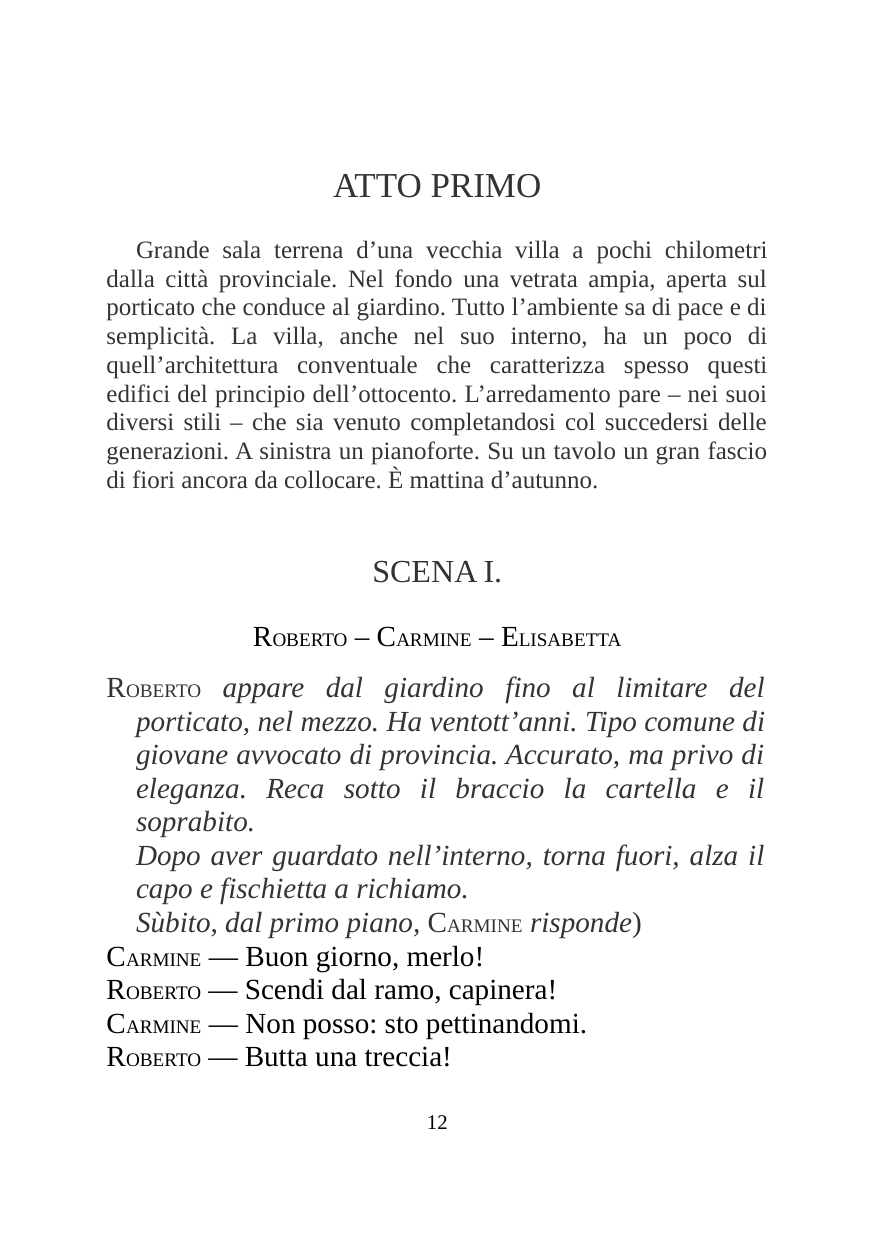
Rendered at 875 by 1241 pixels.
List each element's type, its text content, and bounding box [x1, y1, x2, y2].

text Roberto — Butta una treccia! [106, 1039, 768, 1073]
text Carmine — Non posso: sto pettinandomi. [106, 1006, 768, 1039]
text Sùbito, dal primo piano, Carmine risponde) [136, 905, 768, 939]
text Roberto – Carmine – Elisabetta [106, 619, 768, 653]
text Dopo aver guardato nell’interno, torna fuori, alza il capo e fischietta a richiamo. [136, 838, 768, 905]
text Grande sala terrena d’una vecchia villa a pochi chilometri dalla città provinciale. Nel fondo una vetrata ampia, aperta sul porticato che conduce al giardino. Tutto l’ambiente sa di pace e di semplicità. La villa, anche nel suo interno, ha un poco di quell’architettura conventuale che caratterizza spesso questi edifici del principio dell’ottocento. L’arredamento pare – nei suoi diversi stili – che sia venuto completandosi col succedersi delle generazioni. A sinistra un pianoforte. Su un tavolo un gran fascio di fiori ancora da collocare. È mattina d’autunno. [106, 235, 768, 494]
text Roberto — Scendi dal ramo, capinera! [106, 972, 768, 1006]
text Carmine — Buon giorno, merlo! [106, 939, 768, 972]
subtitle ATTO PRIMO [106, 165, 768, 206]
text Roberto appare dal giardino fino al limitare del porticato, nel mezzo. Ha ventott’anni. Tipo comune di giovane avvocato di provincia. Accurato, ma privo di eleganza. Reca sotto il braccio la cartella e il soprabito. [106, 670, 768, 838]
subtitle SCENA I. [106, 553, 768, 590]
